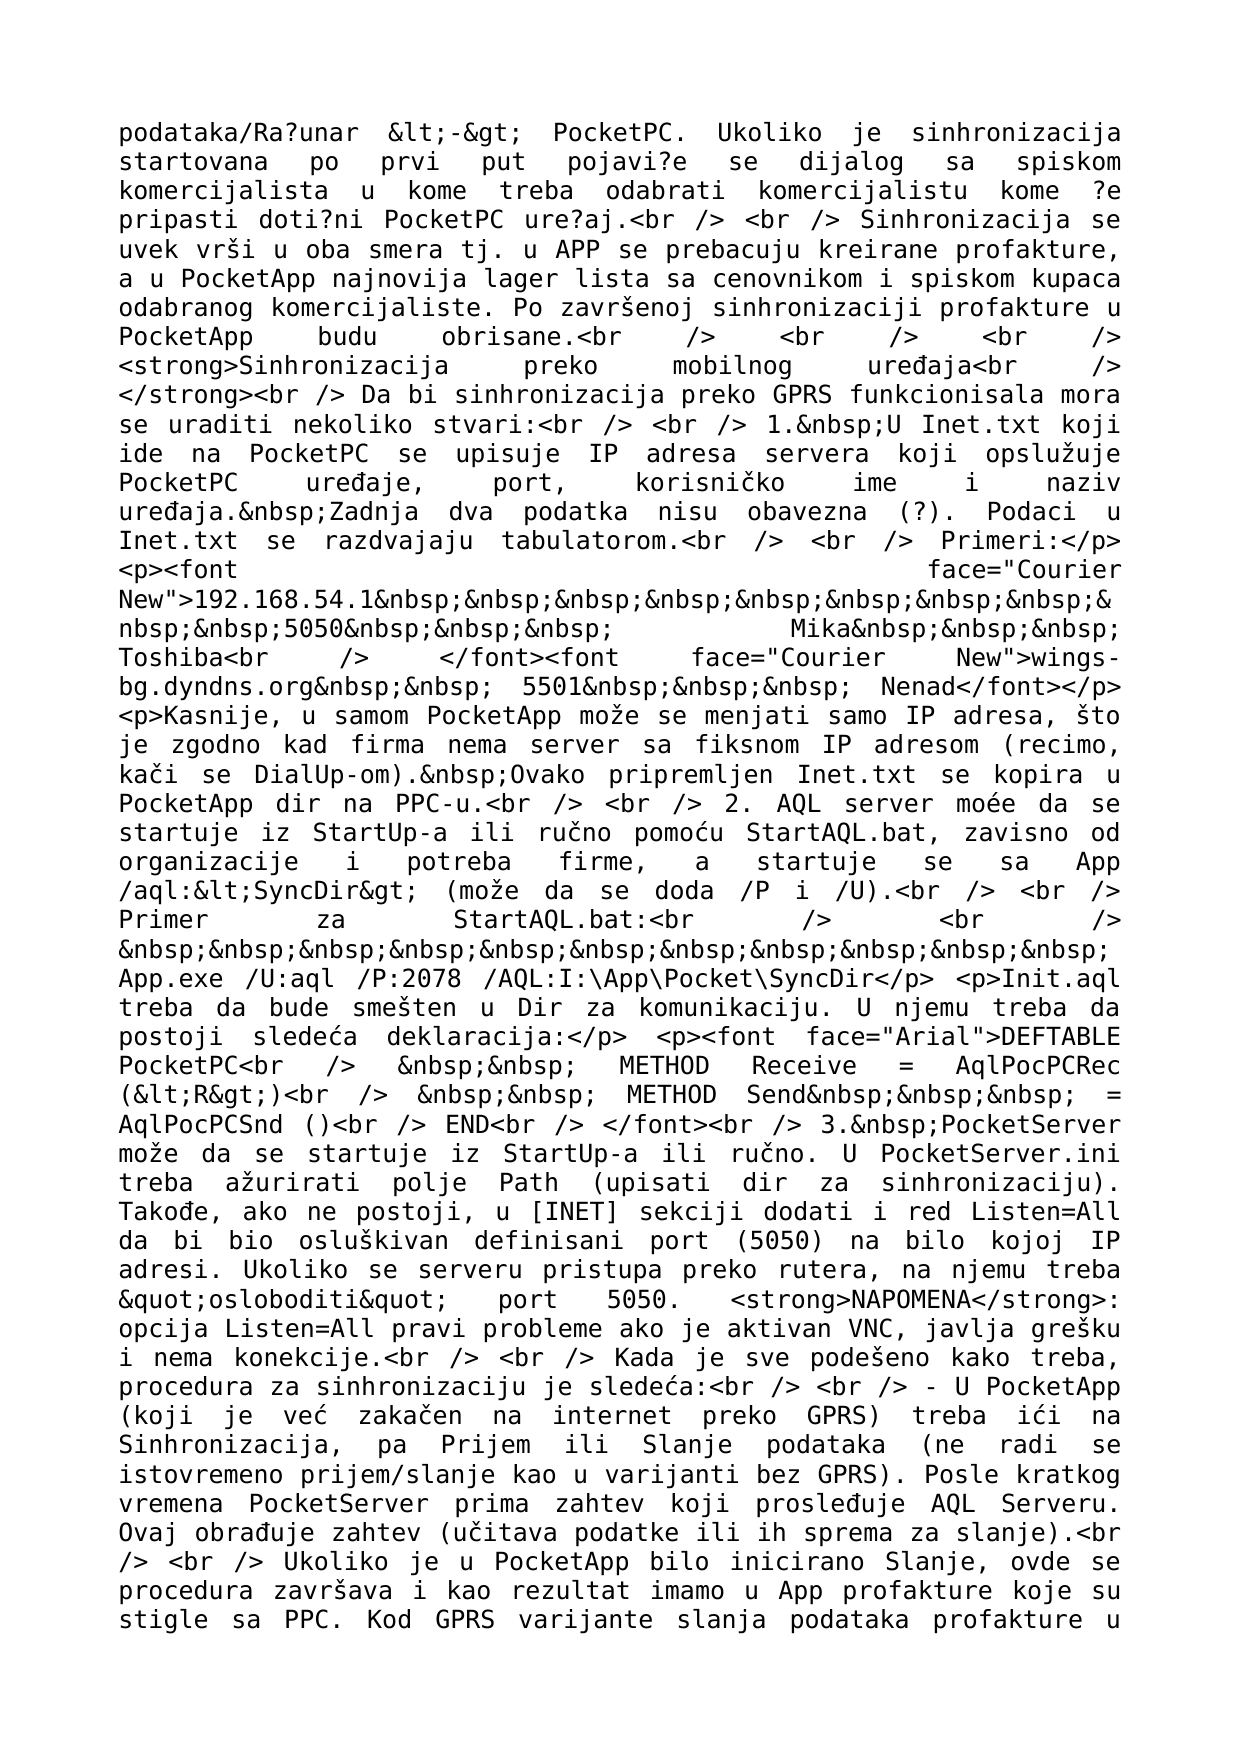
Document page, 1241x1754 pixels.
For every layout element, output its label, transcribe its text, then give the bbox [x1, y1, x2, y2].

text podataka/Ra?unar &lt;-&gt; PocketPC. Ukoliko je sinhronizacija startovana po prvi put pojavi?e se dijalog sa spiskom komercijalista u kome treba odabrati komercijalistu kome ?e pripasti doti?ni PocketPC ure?aj.<br /> <br /> Sinhronizacija se uvek vrši u oba smera tj. u APP se prebacuju kreirane profakture, a u PocketApp najnovija lager lista sa cenovnikom i spiskom kupaca odabranog komercijaliste. Po završenoj sinhronizaciji profakture u PocketApp budu obrisane.<br /> <br /> <br /> <strong>Sinhronizacija preko mobilnog uređaja<br /> </strong><br /> Da bi sinhronizacija preko GPRS funkcionisala mora se uraditi nekoliko stvari:<br /> <br /> 1.&nbsp;U Inet.txt koji ide na PocketPC se upisuje IP adresa servera koji opslužuje PocketPC uređaje, port, korisničko ime i naziv uređaja.&nbsp;Zadnja dva podatka nisu obavezna (?). Podaci u Inet.txt se razdvajaju tabulatorom.<br /> <br /> Primeri:</p> <p><font face="Courier New">192.168.54.1&nbsp;&nbsp;&nbsp;&nbsp;&nbsp;&nbsp;&nbsp;&nbsp;&nbsp;&nbsp;5050&nbsp;&nbsp;&nbsp; Mika&nbsp;&nbsp;&nbsp; Toshiba<br /> </font><font face="Courier New">wings-bg.dyndns.org&nbsp;&nbsp; 5501&nbsp;&nbsp;&nbsp; Nenad</font></p> <p>Kasnije, u samom PocketApp može se menjati samo IP adresa, što je zgodno kad firma nema server sa fiksnom IP adresom (recimo, kači se DialUp-om).&nbsp;Ovako pripremljen Inet.txt se kopira u PocketApp dir na PPC-u.<br /> <br /> 2. AQL server moée da se startuje iz StartUp-a ili ručno pomoću StartAQL.bat, zavisno od organizacije i potreba firme, a startuje se sa App /aql:&lt;SyncDir&gt; (može da se doda /P i /U).<br /> <br /> Primer za StartAQL.bat:<br /> <br /> &nbsp;&nbsp;&nbsp;&nbsp;&nbsp;&nbsp;&nbsp;&nbsp;&nbsp;&nbsp;&nbsp; App.exe /U:aql /P:2078 /AQL:I:\App\Pocket\SyncDir</p> <p>Init.aql treba da bude smešten u Dir za komunikaciju. U njemu treba da postoji sledeća deklaracija:</p> <p><font face="Arial">DEFTABLE PocketPC<br /> &nbsp;&nbsp; METHOD Receive = AqlPocPCRec (&lt;R&gt;)<br /> &nbsp;&nbsp; METHOD Send&nbsp;&nbsp;&nbsp; = AqlPocPCSnd ()<br /> END<br /> </font><br /> 3.&nbsp;PocketServer može da se startuje iz StartUp-a ili ručno. U PocketServer.ini treba ažurirati polje Path (upisati dir za sinhronizaciju). Takođe, ako ne postoji, u [INET] sekciji dodati i red Listen=All da bi bio osluškivan definisani port (5050) na bilo kojoj IP adresi. Ukoliko se serveru pristupa preko rutera, na njemu treba &quot;osloboditi&quot; port 5050. <strong>NAPOMENA</strong>: opcija Listen=All pravi probleme ako je aktivan VNC, javlja grešku i nema konekcije.<br /> <br /> Kada je sve podešeno kako treba, procedura za sinhronizaciju je sledeća:<br /> <br /> - U PocketApp (koji je već zakačen na internet preko GPRS) treba ići na Sinhronizacija, pa Prijem ili Slanje podataka (ne radi se istovremeno prijem/slanje kao u varijanti bez GPRS). Posle kratkog vremena PocketServer prima zahtev koji prosleđuje AQL Serveru. Ovaj obrađuje zahtev (učitava podatke ili ih sprema za slanje).<br /> <br /> Ukoliko je u PocketApp bilo inicirano Slanje, ovde se procedura završava i kao rezultat imamo u App profakture koje su stigle sa PPC. Kod GPRS varijante slanja podataka profakture u [118, 118, 1122, 1635]
